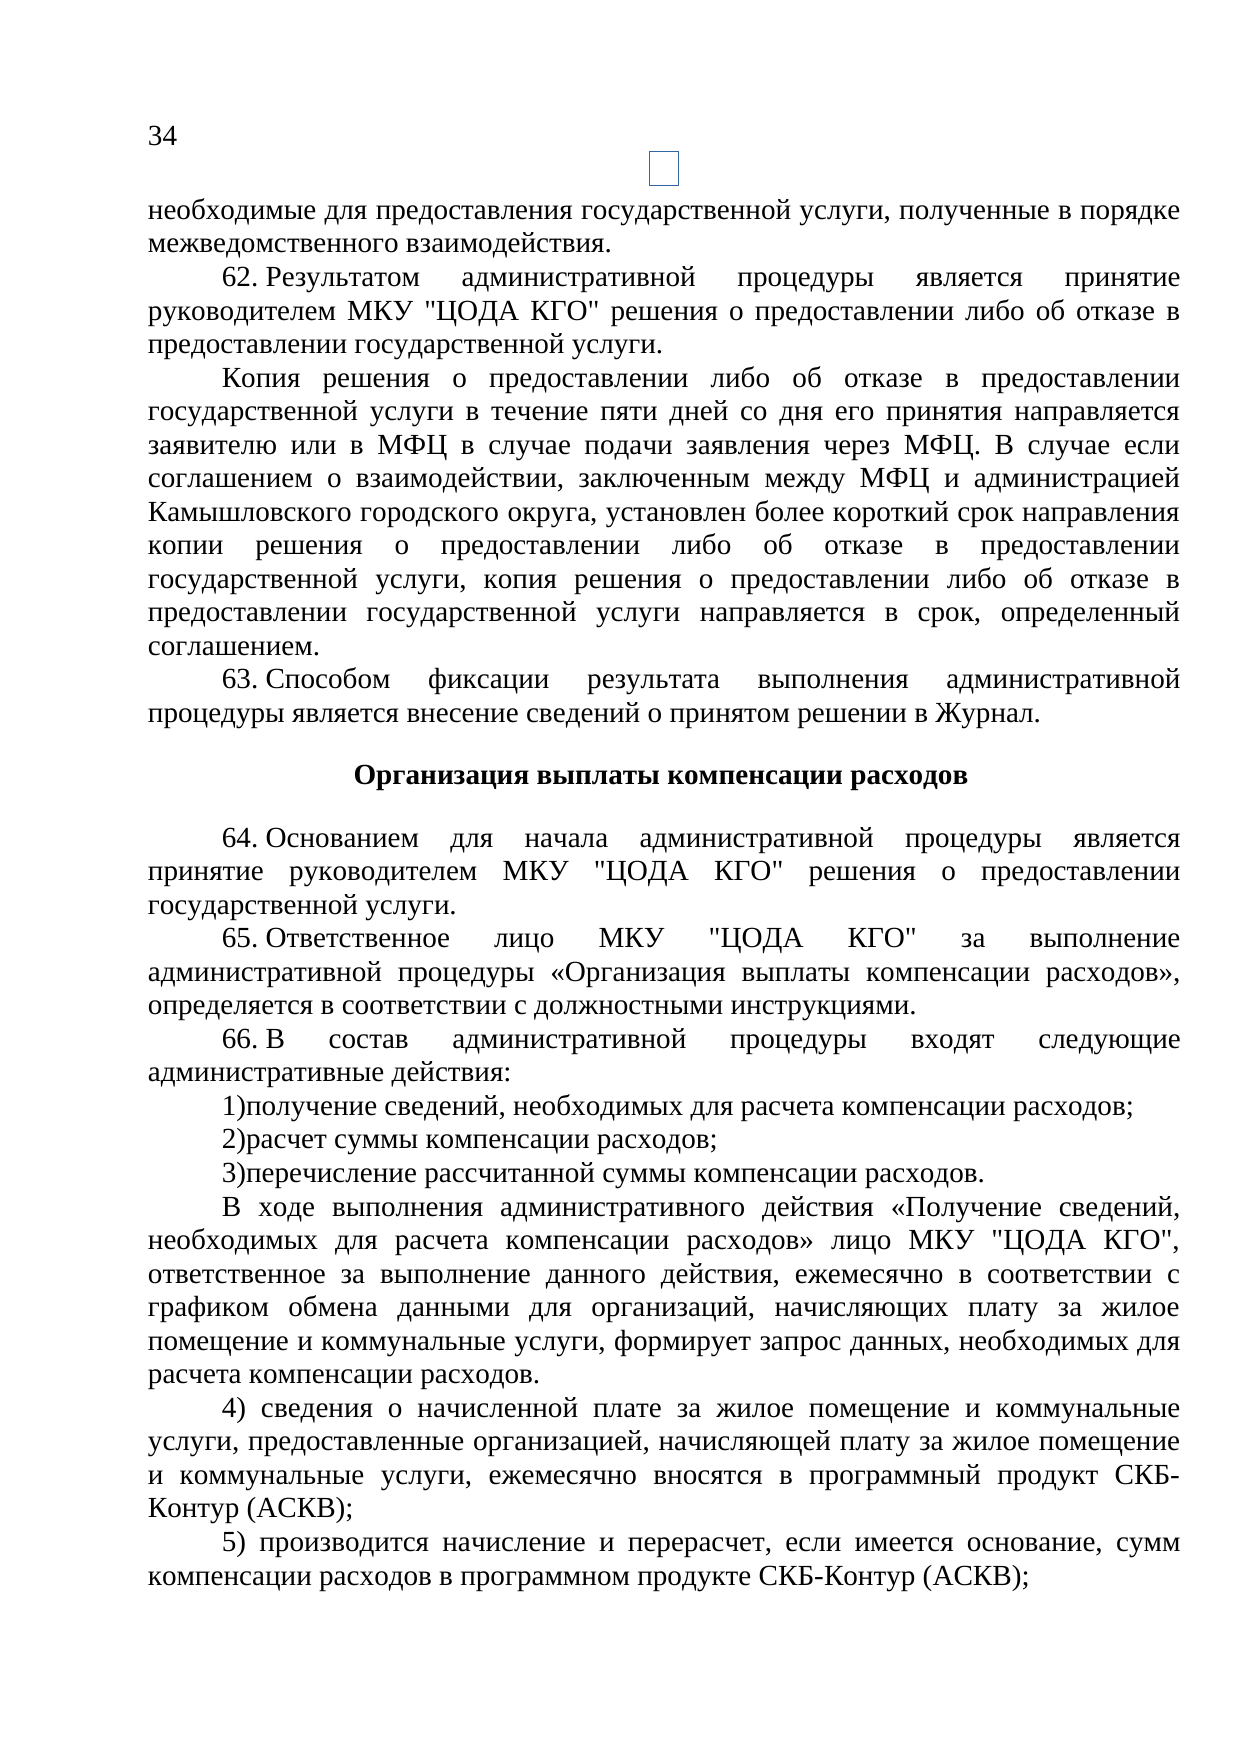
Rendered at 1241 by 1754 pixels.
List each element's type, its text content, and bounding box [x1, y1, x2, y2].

text 63. Способом фиксации результата выполнения административной процедуры является внесение сведений о принятом решении в Журнал. [148, 662, 1181, 729]
text 4) сведения о начисленной плате за жилое помещение и коммунальные услуги, предоставленные организацией, начисляющей плату за жилое помещение и коммунальные услуги, ежемесячно вносятся в программный продукт СКБ-Контур (АСКВ); [148, 1390, 1181, 1524]
text Копия решения о предоставлении либо об отказе в предоставлении государственной услуги в течение пяти дней со дня его принятия направляется заявителю или в МФЦ в случае подачи заявления через МФЦ. В случае если соглашением о взаимодействии, заключенным между МФЦ и администрацией Камышловского городского округа, установлен более короткий срок направления копии решения о предоставлении либо об отказе в предоставлении государственной услуги, копия решения о предоставлении либо об отказе в предоставлении государственной услуги направляется в срок, определенный соглашением. [148, 360, 1181, 662]
text 3)перечисление рассчитанной суммы компенсации расходов. [148, 1155, 1181, 1189]
text 62. Результатом административной процедуры является принятие руководителем МКУ "ЦОДА КГО" решения о предоставлении либо об отказе в предоставлении государственной услуги. [148, 259, 1181, 360]
text 2)расчет суммы компенсации расходов; [148, 1122, 1181, 1155]
text 5) производится начисление и перерасчет, если имеется основание, сумм компенсации расходов в программном продукте СКБ-Контур (АСКВ); [148, 1524, 1181, 1591]
text необходимые для предоставления государственной услуги, полученные в порядке межведомственного взаимодействия. [148, 192, 1181, 259]
text 64. Основанием для начала административной процедуры является принятие руководителем МКУ "ЦОДА КГО" решения о предоставлении государственной услуги. [148, 820, 1181, 920]
text Организация выплаты компенсации расходов [148, 757, 1181, 791]
text 66. В состав административной процедуры входят следующие административные действия: [148, 1021, 1181, 1088]
text В ходе выполнения административного действия «Получение сведений, необходимых для расчета компенсации расходов» лицо МКУ "ЦОДА КГО", ответственное за выполнение данного действия, ежемесячно в соответствии с графиком обмена данными для организаций, начисляющих плату за жилое помещение и коммунальные услуги, формирует запрос данных, необходимых для расчета компенсации расходов. [148, 1189, 1181, 1390]
text 65. Ответственное лицо МКУ "ЦОДА КГО" за выполнение административной процедуры «Организация выплаты компенсации расходов», определяется в соответствии с должностными инструкциями. [148, 920, 1181, 1021]
text 1)получение сведений, необходимых для расчета компенсации расходов; [148, 1088, 1181, 1122]
